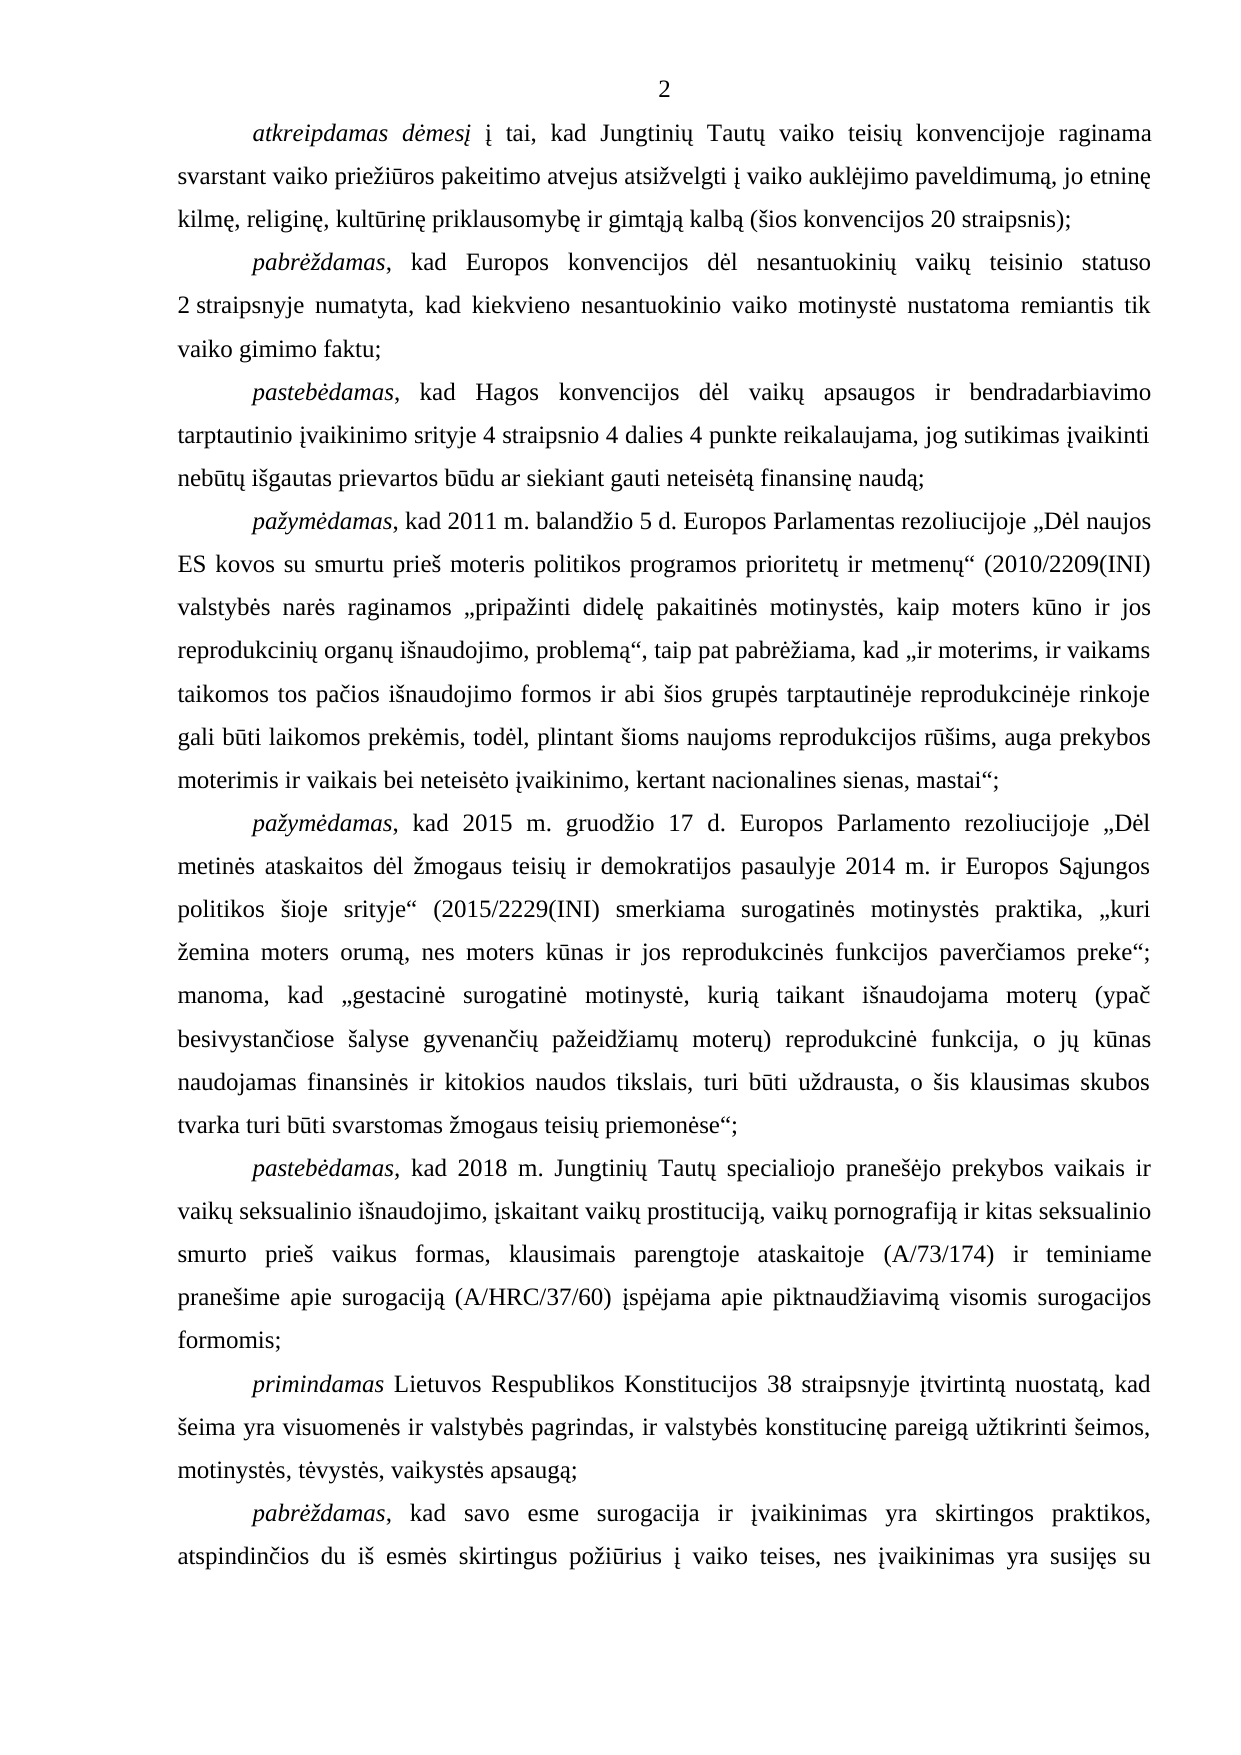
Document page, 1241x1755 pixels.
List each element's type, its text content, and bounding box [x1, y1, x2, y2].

text primindamas Lietuvos Respublikos Konstitucijos 38 straipsnyje įtvirtintą nuostatą, kad šeima yra visuomenės ir valstybės pagrindas, ir valstybės konstitucinę pareigą užtikrinti šeimos, motinystės, tėvystės, vaikystės apsaugą; [177, 1369, 1152, 1484]
text atkreipdamas dėmesį į tai, kad Jungtinių Tautų vaiko teisių konvencijoje raginama svarstant vaiko priežiūros pakeitimo atvejus atsižvelgti į vaiko auklėjimo paveldimumą, jo etninę kilmę, religinę, kultūrinę priklausomybę ir gimtąją kalbą (šios konvencijos 20 straipsnis); [177, 118, 1152, 233]
text pažymėdamas, kad 2015 m. gruodžio 17 d. Europos Parlamento rezoliucijoje „Dėl metinės ataskaitos dėl žmogaus teisių ir demokratijos pasaulyje 2014 m. ir Europos Sąjungos politikos šioje srityje“ (2015/2229(INI) smerkiama surogatinės motinystės praktika, „kuri žemina moters orumą, nes moters kūnas ir jos reprodukcinės funkcijos paverčiamos preke“; manoma, kad „gestacinė surogatinė motinystė, kurią taikant išnaudojama moterų (ypač besivystančiose šalyse gyvenančių pažeidžiamų moterų) reprodukcinė funkcija, o jų kūnas naudojamas finansinės ir kitokios naudos tikslais, turi būti uždrausta, o šis klausimas skubos tvarka turi būti svarstomas žmogaus teisių priemonėse“; [177, 808, 1152, 1139]
text pabrėždamas, kad Europos konvencijos dėl nesantuokinių vaikų teisinio statuso 2 straipsnyje numatyta, kad kiekvieno nesantuokinio vaiko motinystė nustatoma remiantis tik vaiko gimimo faktu; [177, 247, 1152, 362]
text pabrėždamas, kad savo esme surogacija ir įvaikinimas yra skirtingos praktikos, atspindinčios du iš esmės skirtingus požiūrius į vaiko teises, nes įvaikinimas yra susijęs su [177, 1498, 1152, 1570]
text pastebėdamas, kad Hagos konvencijos dėl vaikų apsaugos ir bendradarbiavimo tarptautinio įvaikinimo srityje 4 straipsnio 4 dalies 4 punkte reikalaujama, jog sutikimas įvaikinti nebūtų išgautas prievartos būdu ar siekiant gauti neteisėtą finansinę naudą; [177, 377, 1152, 492]
text pastebėdamas, kad 2018 m. Jungtinių Tautų specialiojo pranešėjo prekybos vaikais ir vaikų seksualinio išnaudojimo, įskaitant vaikų prostituciją, vaikų pornografiją ir kitas seksualinio smurto prieš vaikus formas, klausimais parengtoje ataskaitoje (A/73/174) ir teminiame pranešime apie surogaciją (A/HRC/37/60) įspėjama apie piktnaudžiavimą visomis surogacijos formomis; [177, 1153, 1152, 1354]
text pažymėdamas, kad 2011 m. balandžio 5 d. Europos Parlamentas rezoliucijoje „Dėl naujos ES kovos su smurtu prieš moteris politikos programos prioritetų ir metmenų“ (2010/2209(INI) valstybės narės raginamos „pripažinti didelę pakaitinės motinystės, kaip moters kūno ir jos reprodukcinių organų išnaudojimo, problemą“, taip pat pabrėžiama, kad „ir moterims, ir vaikams taikomos tos pačios išnaudojimo formos ir abi šios grupės tarptautinėje reprodukcinėje rinkoje gali būti laikomos prekėmis, todėl, plintant šioms naujoms reprodukcijos rūšims, auga prekybos moterimis ir vaikais bei neteisėto įvaikinimo, kertant nacionalines sienas, mastai“; [177, 506, 1152, 794]
